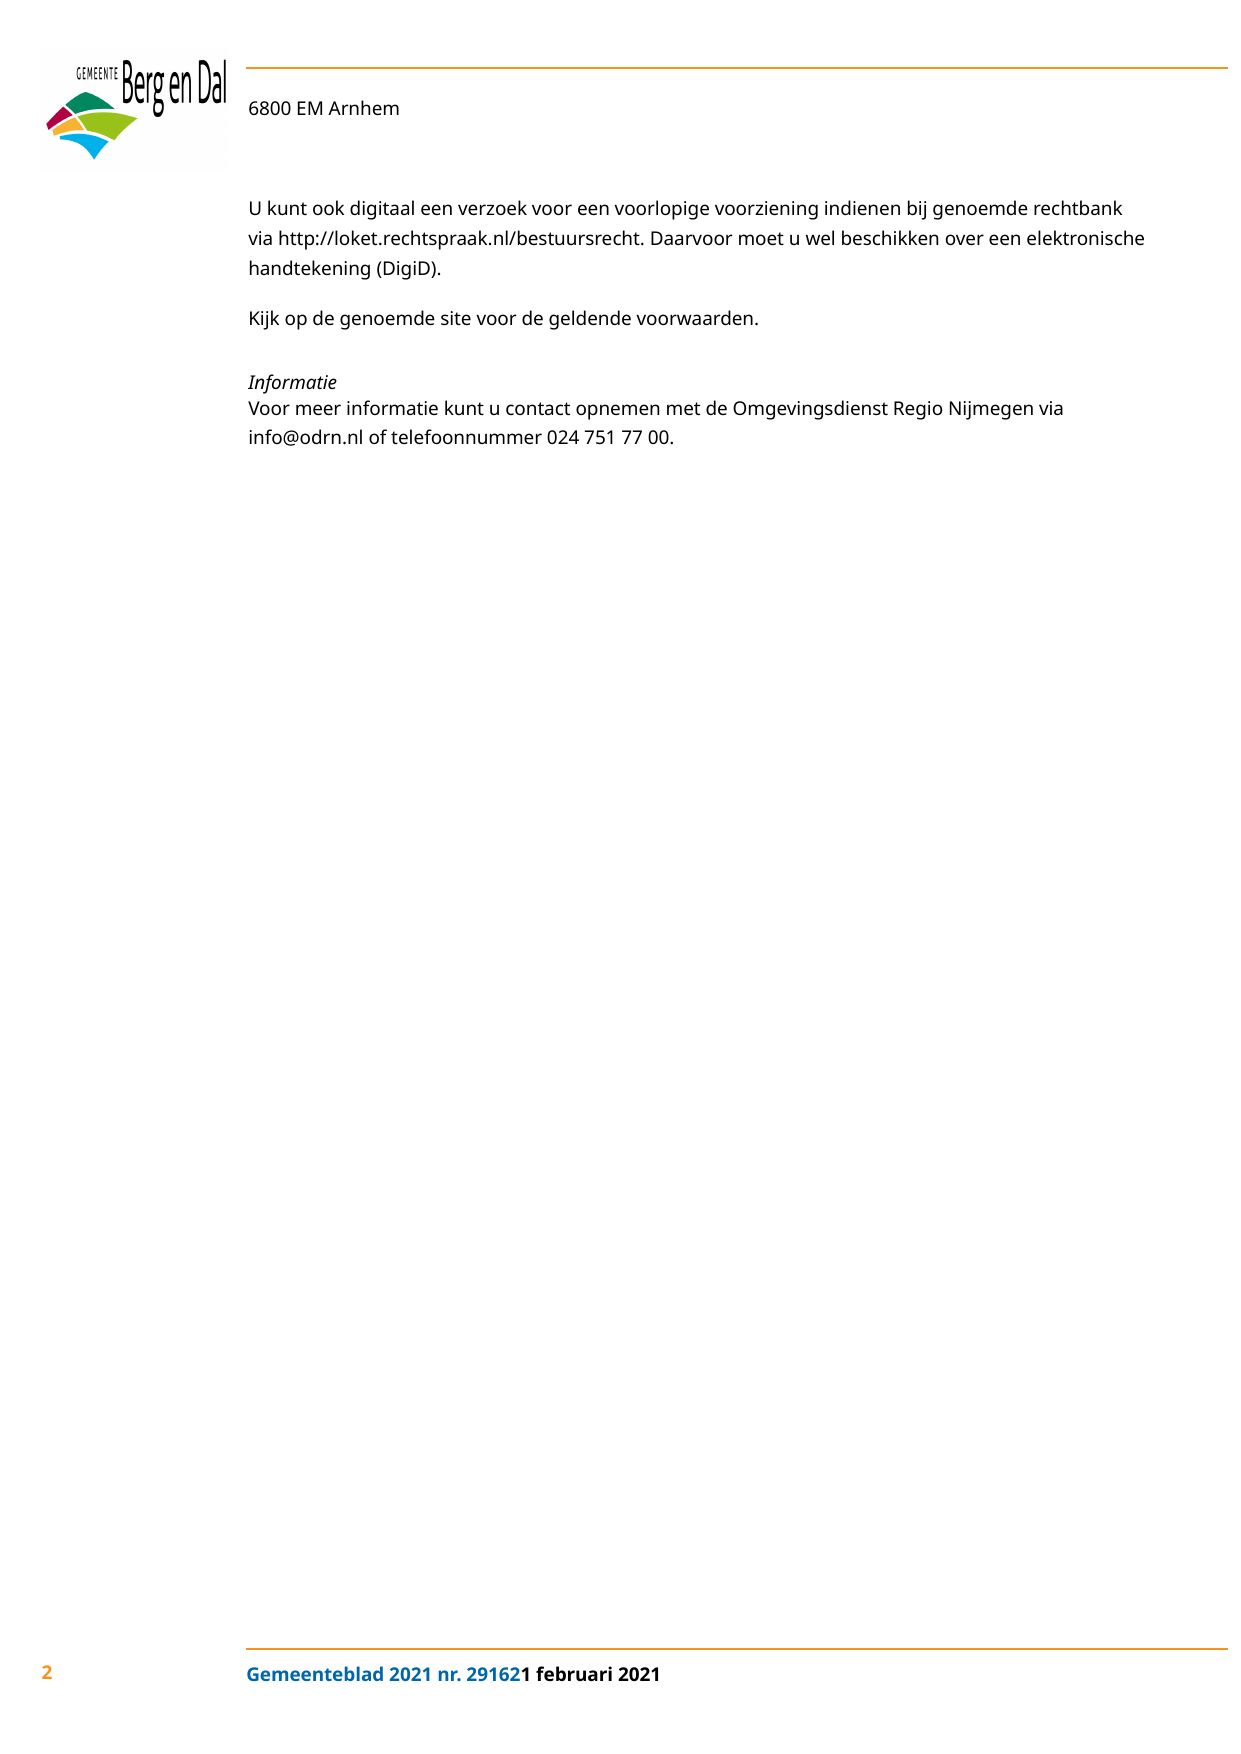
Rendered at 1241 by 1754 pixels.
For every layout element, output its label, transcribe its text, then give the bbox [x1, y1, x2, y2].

picture [41, 47, 231, 172]
text U kunt ook digitaal een verzoek voor een voorlopige voorziening indienen bij genoemde rechtbank via http://loket.rechtspraak.nl/bestuursrecht. Daarvoor moet u wel beschikken over een elektronische handtekening (DigiD). [248, 196, 1152, 281]
text Informatie [248, 369, 1152, 395]
text Voor meer informatie kunt u contact opnemen met de Omgevingsdienst Regio Nijmegen via info@odrn.nl of telefoonnummer 024 751 77 00. [248, 395, 1152, 450]
text 6800 EM Arnhem [248, 95, 1152, 121]
text Kijk op de genoemde site voor de geldende voorwaarden. [248, 305, 1152, 331]
